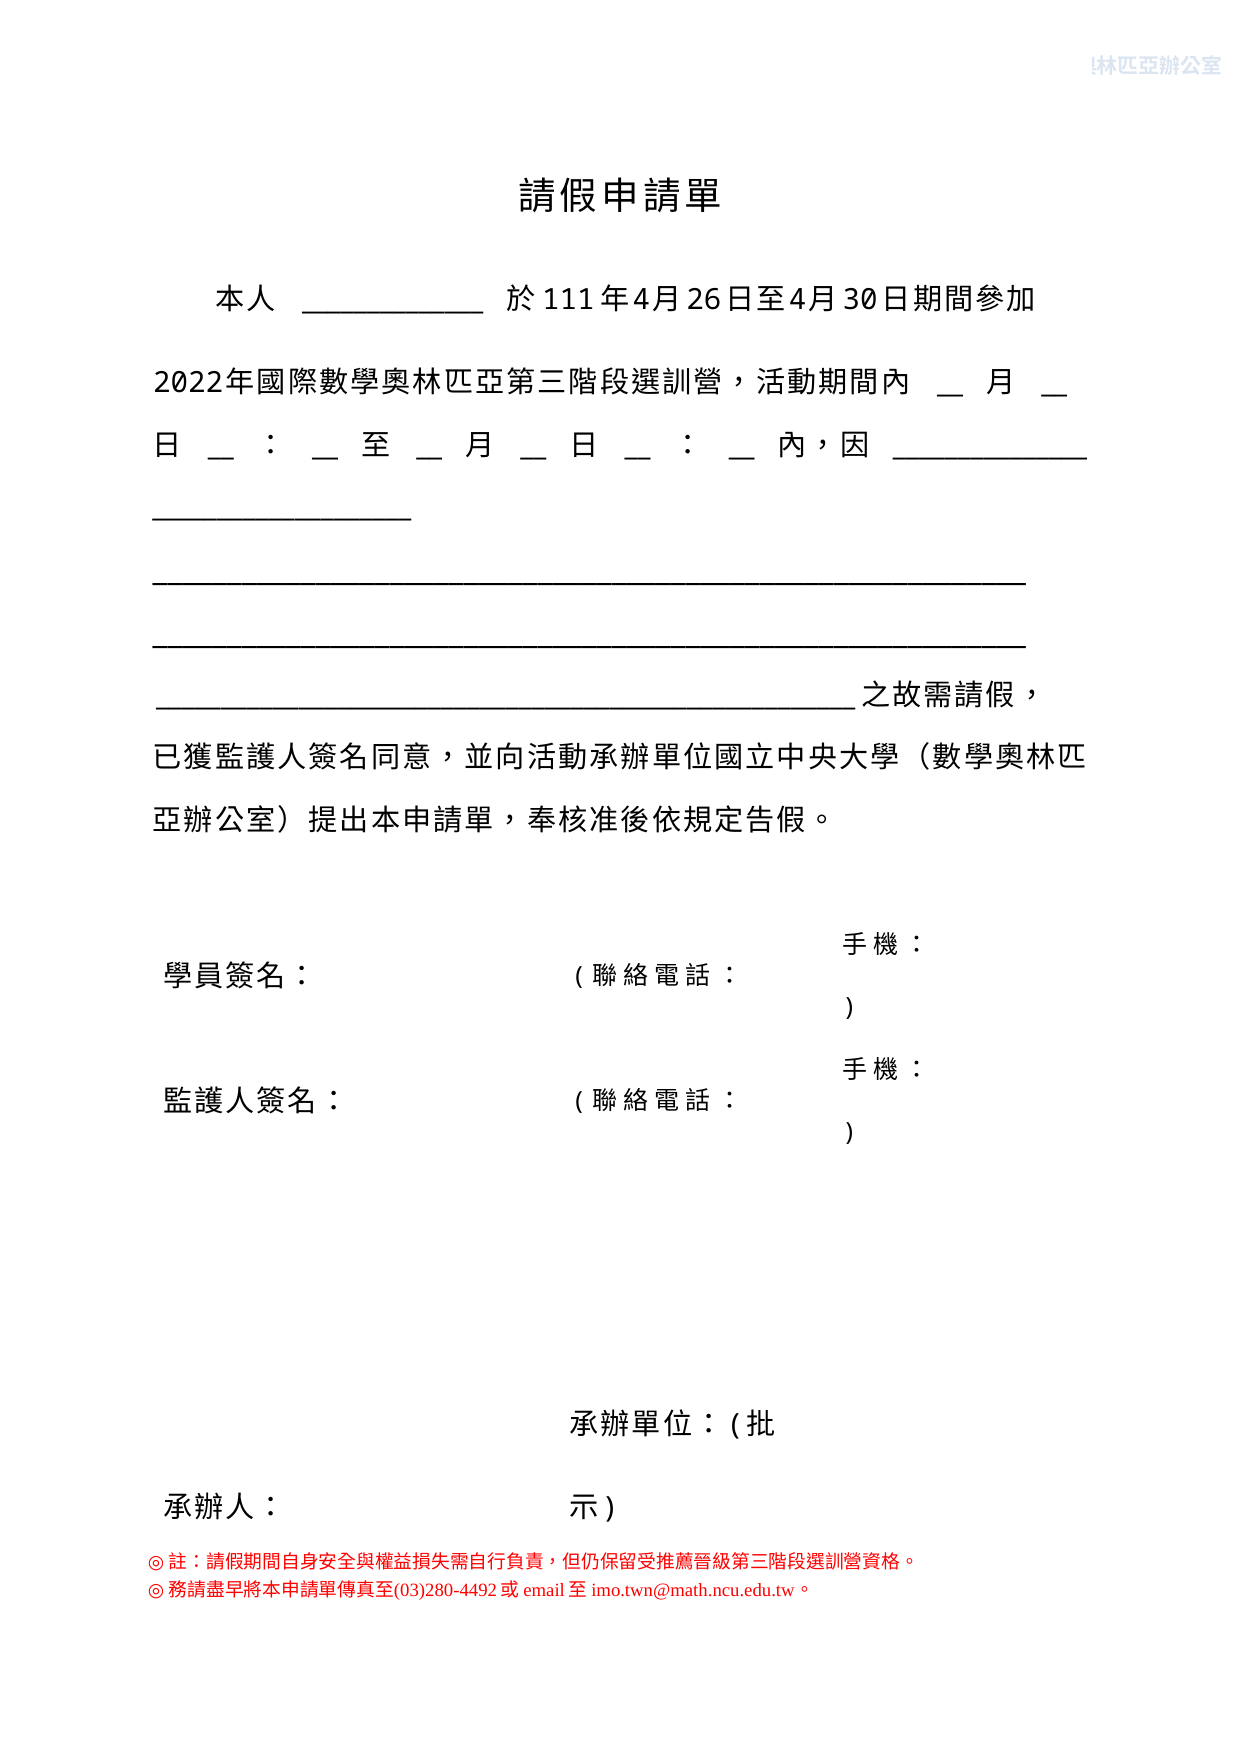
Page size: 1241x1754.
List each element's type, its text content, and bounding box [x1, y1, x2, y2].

table_cell 手機： ) [820, 1026, 1092, 1151]
text 本人 ______________ 於111年4月26日至4月30日期間參加2022年國際數學奧林匹亞第三階段選訓營，活動期間內 __ 月 __ 日 __ ： __ 至 __ 月 __ 日 __ ： __ 內，因 ___________________________________ [151, 213, 1089, 526]
text ___________________________________________________________ [151, 588, 1089, 651]
table_cell 承辦單位：(批示) [547, 1151, 820, 1526]
table_header 學員簽名： [148, 901, 547, 1026]
table_cell 監護人簽名： [148, 1026, 547, 1151]
text ______________________________________________________之故需請假， [151, 651, 1089, 713]
table_header 手機： ) [820, 901, 1092, 1026]
table_header (聯絡電話： [547, 901, 820, 1026]
table_cell (聯絡電話： [547, 1026, 820, 1151]
text 已獲監護人簽名同意，並向活動承辦單位國立中央大學（數學奧林匹亞辦公室）提出本申請單，奉核准後依規定告假。 [151, 713, 1089, 838]
text 請假申請單 [151, 151, 1089, 213]
table_cell [820, 1151, 1092, 1526]
text ___________________________________________________________ [151, 526, 1089, 588]
table_cell 承辦人： [148, 1151, 547, 1526]
